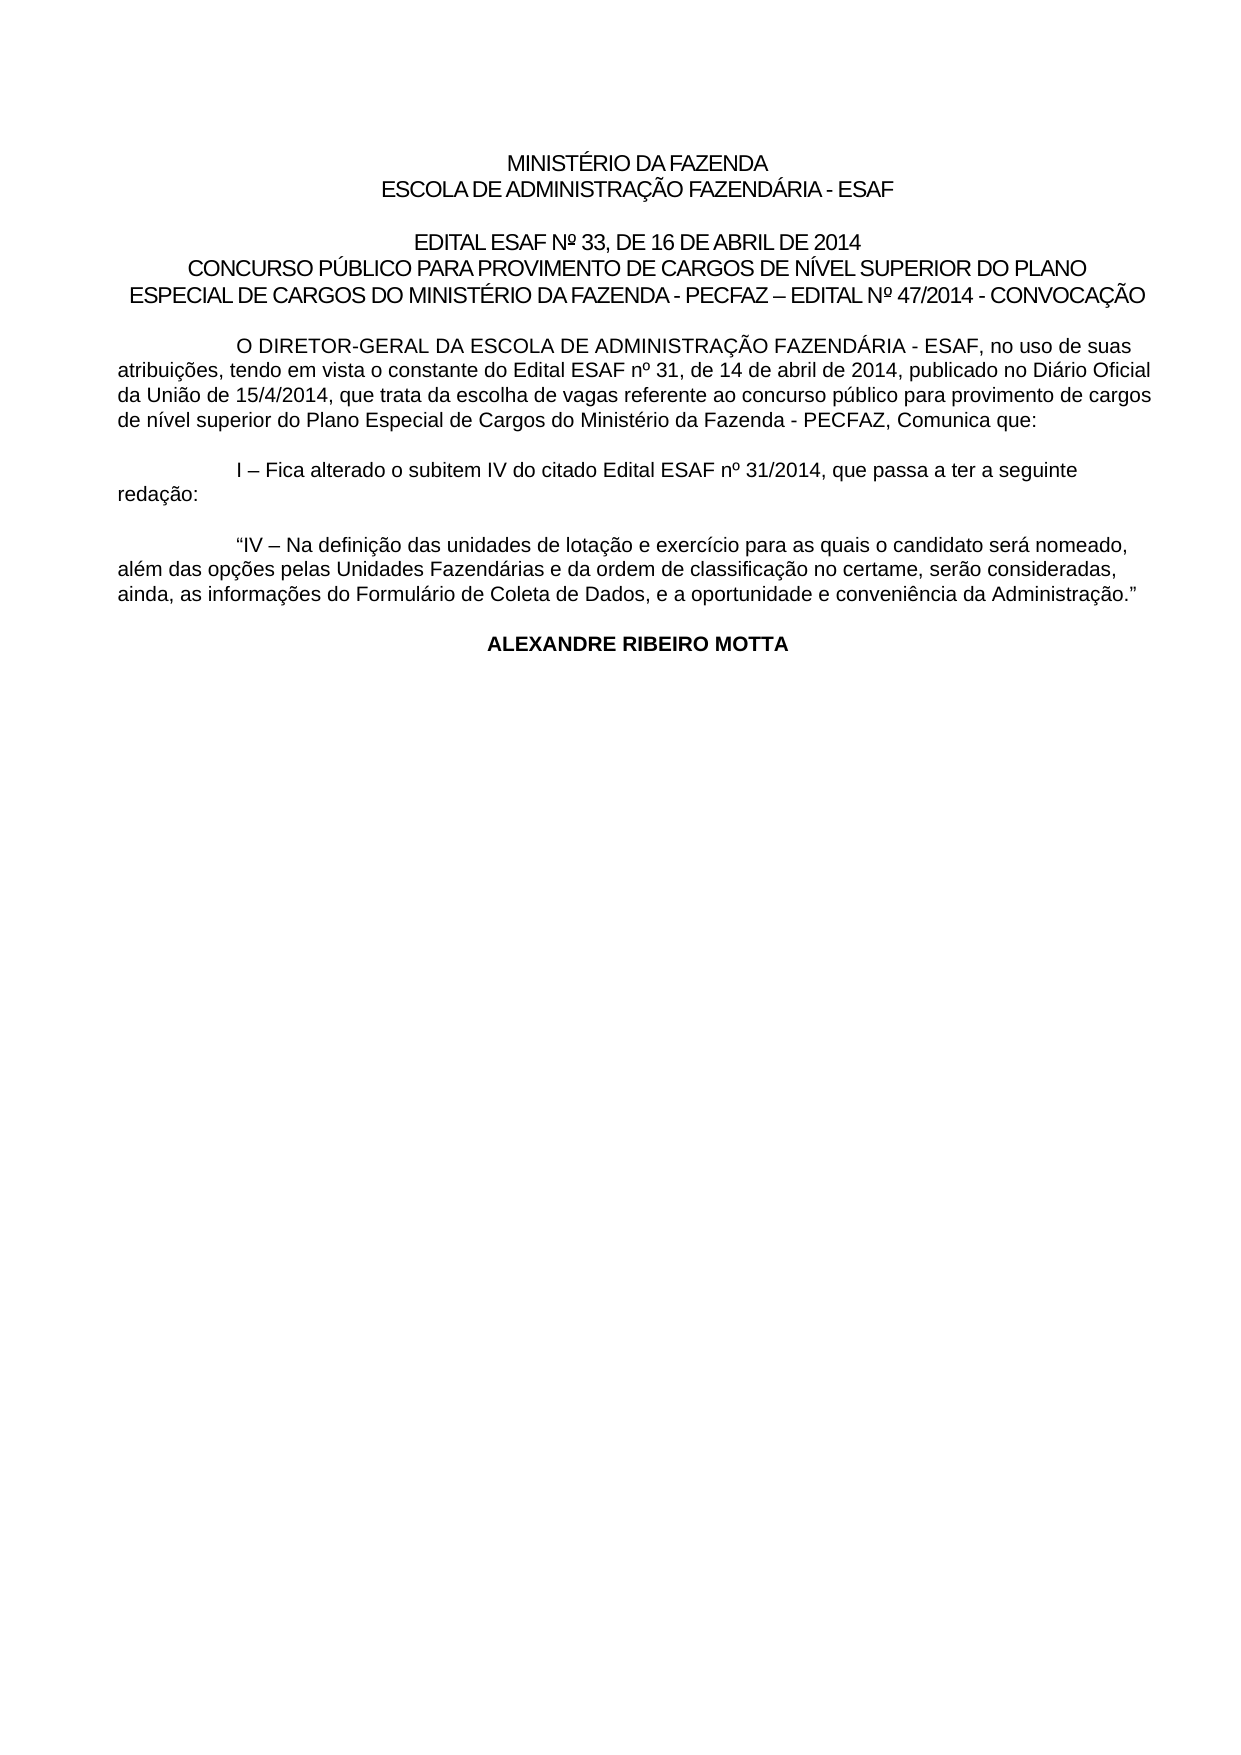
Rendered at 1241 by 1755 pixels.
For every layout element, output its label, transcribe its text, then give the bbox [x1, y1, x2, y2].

text ESPECIAL DE CARGOS DO MINISTÉRIO DA FAZENDA - PECFAZ – EDITAL Nº 47/2014 - CONVOCAÇÃO [118, 282, 1158, 308]
text I – Fica alterado o subitem IV do citado Edital ESAF nº 31/2014, que passa a ter a seguinte redação: [117, 458, 1158, 506]
text ALEXANDRE RIBEIRO MOTTA [118, 632, 1158, 656]
text EDITAL ESAF Nº 33, DE 16 DE ABRIL DE 2014 [118, 229, 1158, 255]
text O DIRETOR-GERAL DA ESCOLA DE ADMINISTRAÇÃO FAZENDÁRIA - ESAF, no uso de suas atribuições, tendo em vista o constante do Edital ESAF nº 31, de 14 de abril de 2014, publicado no Diário Oficial da União de 15/4/2014, que trata da escolha de vagas referente ao concurso público para provimento de cargos de nível superior do Plano Especial de Cargos do Ministério da Fazenda - PECFAZ, Comunica que: [117, 334, 1158, 431]
text “IV – Na definição das unidades de lotação e exercício para as quais o candidato será nomeado, além das opções pelas Unidades Fazendárias e da ordem de classificação no certame, serão consideradas, ainda, as informações do Formulário de Coleta de Dados, e a oportunidade e conveniência da Administração.” [117, 532, 1158, 606]
text MINISTÉRIO DA FAZENDA [118, 150, 1158, 176]
text CONCURSO PÚBLICO PARA PROVIMENTO DE CARGOS DE NÍVEL SUPERIOR DO PLANO [118, 255, 1158, 282]
text ESCOLA DE ADMINISTRAÇÃO FAZENDÁRIA - ESAF [118, 176, 1158, 203]
